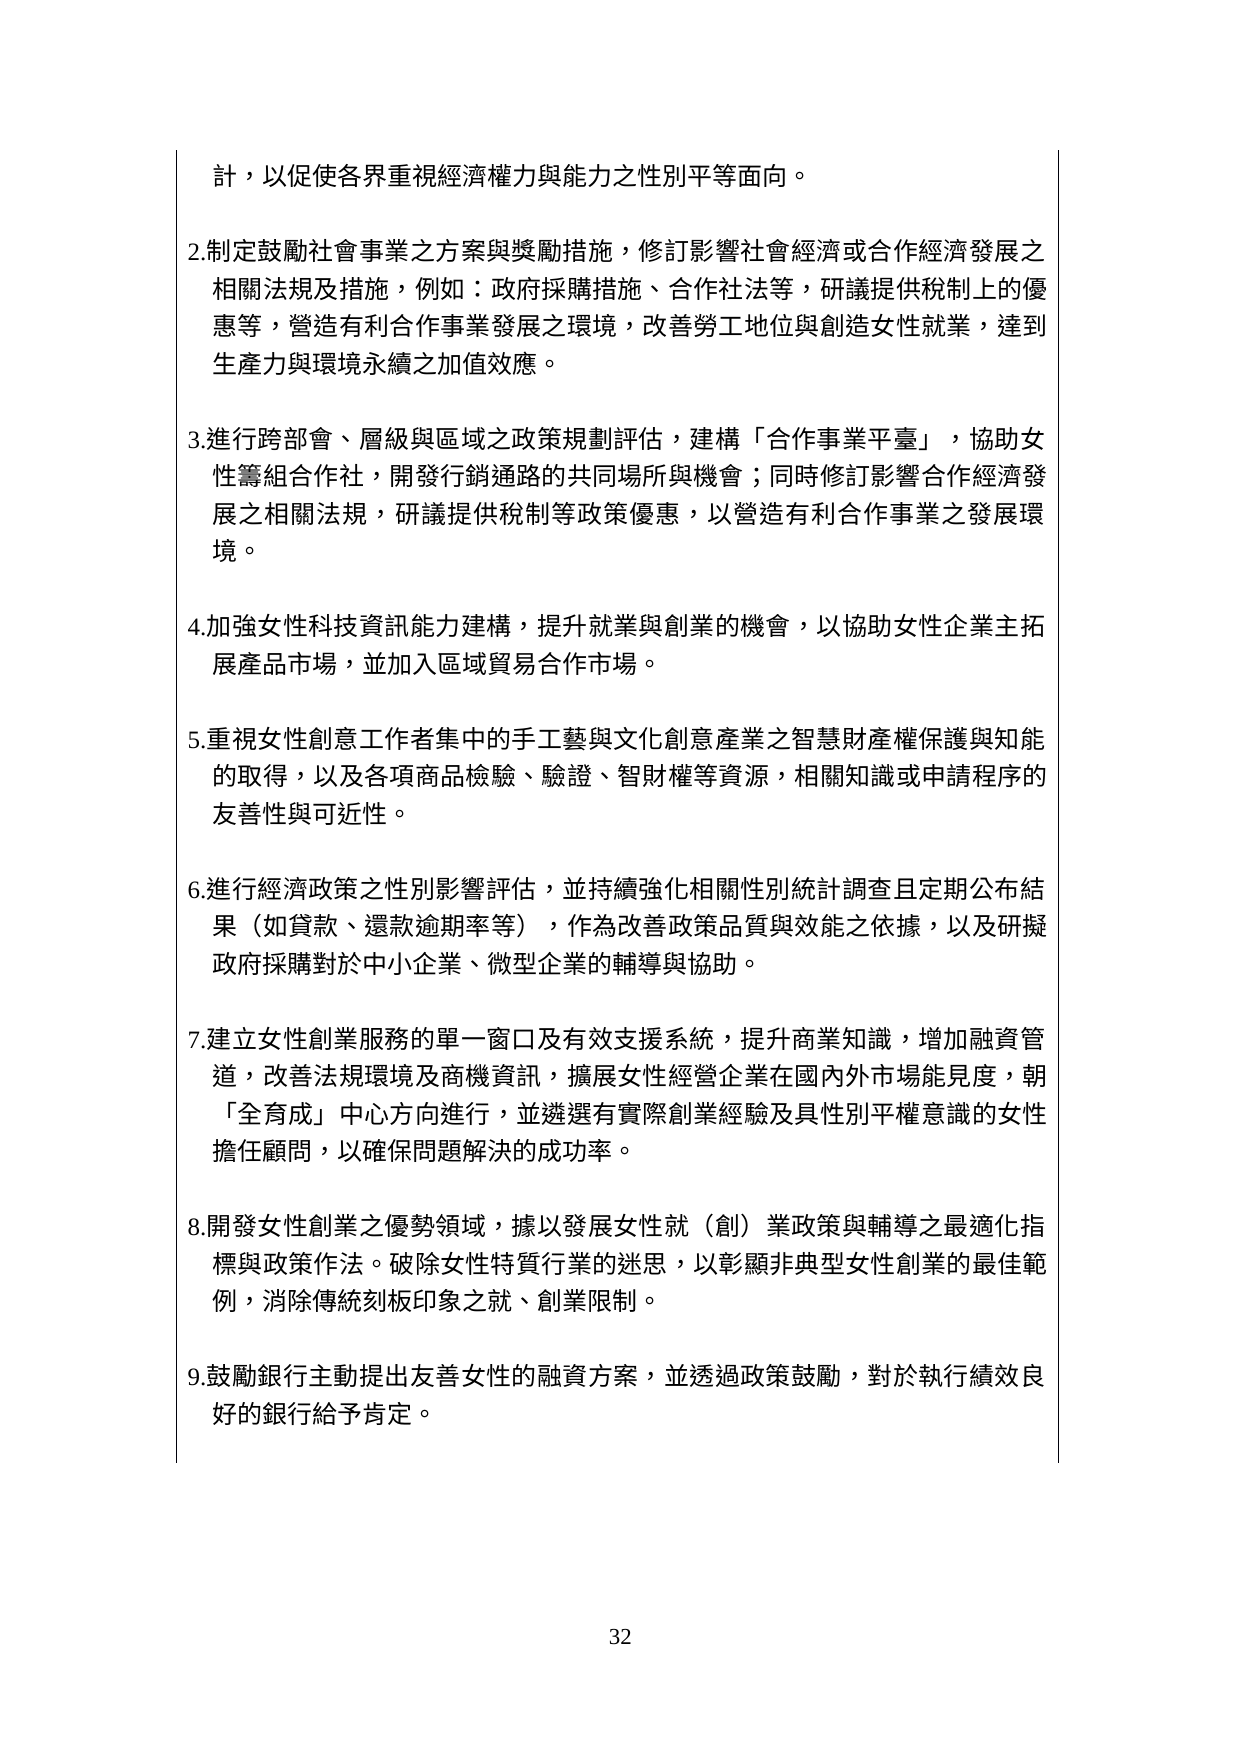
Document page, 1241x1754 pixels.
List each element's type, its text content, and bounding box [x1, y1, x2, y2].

table_cell 計，以促使各界重視經濟權力與能力之性別平等面向。 [177, 150, 1058, 225]
table_cell 6.進行經濟政策之性別影響評估，並持續強化相關性別統計調查且定期公布結果（如貸款、還款逾期率等），作為改善政策品質與效能之依據，以及研擬政府採購對於中小企業、微型企業的輔導與協助。 [177, 863, 1058, 1012]
table_cell 3.進行跨部會、層級與區域之政策規劃評估，建構「合作事業平臺」，協助女性籌組合作社，開發行銷通路的共同場所與機會；同時修訂影響合作經濟發展之相關法規，研議提供稅制等政策優惠，以營造有利合作事業之發展環境。 [177, 413, 1058, 600]
table_cell 4.加強女性科技資訊能力建構，提升就業與創業的機會，以協助女性企業主拓展產品市場，並加入區域貿易合作市場。 [177, 600, 1058, 712]
table_cell 2.制定鼓勵社會事業之方案與獎勵措施，修訂影響社會經濟或合作經濟發展之相關法規及措施，例如：政府採購措施、合作社法等，研議提供稅制上的優惠等，營造有利合作事業發展之環境，改善勞工地位與創造女性就業，達到生產力與環境永續之加值效應。 [177, 225, 1058, 412]
table_cell 5.重視女性創意工作者集中的手工藝與文化創意產業之智慧財產權保護與知能的取得，以及各項商品檢驗、驗證、智財權等資源，相關知識或申請程序的友善性與可近性。 [177, 713, 1058, 862]
table_cell 8.開發女性創業之優勢領域，據以發展女性就（創）業政策與輔導之最適化指標與政策作法。破除女性特質行業的迷思，以彰顯非典型女性創業的最佳範例，消除傳統刻板印象之就、創業限制。 [177, 1200, 1058, 1350]
table_cell 9.鼓勵銀行主動提出友善女性的融資方案，並透過政策鼓勵，對於執行績效良好的銀行給予肯定。 [177, 1350, 1058, 1462]
table_cell 7.建立女性創業服務的單一窗口及有效支援系統，提升商業知識，增加融資管道，改善法規環境及商機資訊，擴展女性經營企業在國內外市場能見度，朝「全育成」中心方向進行，並遴選有實際創業經驗及具性別平權意識的女性擔任顧問，以確保問題解決的成功率。 [177, 1013, 1058, 1200]
